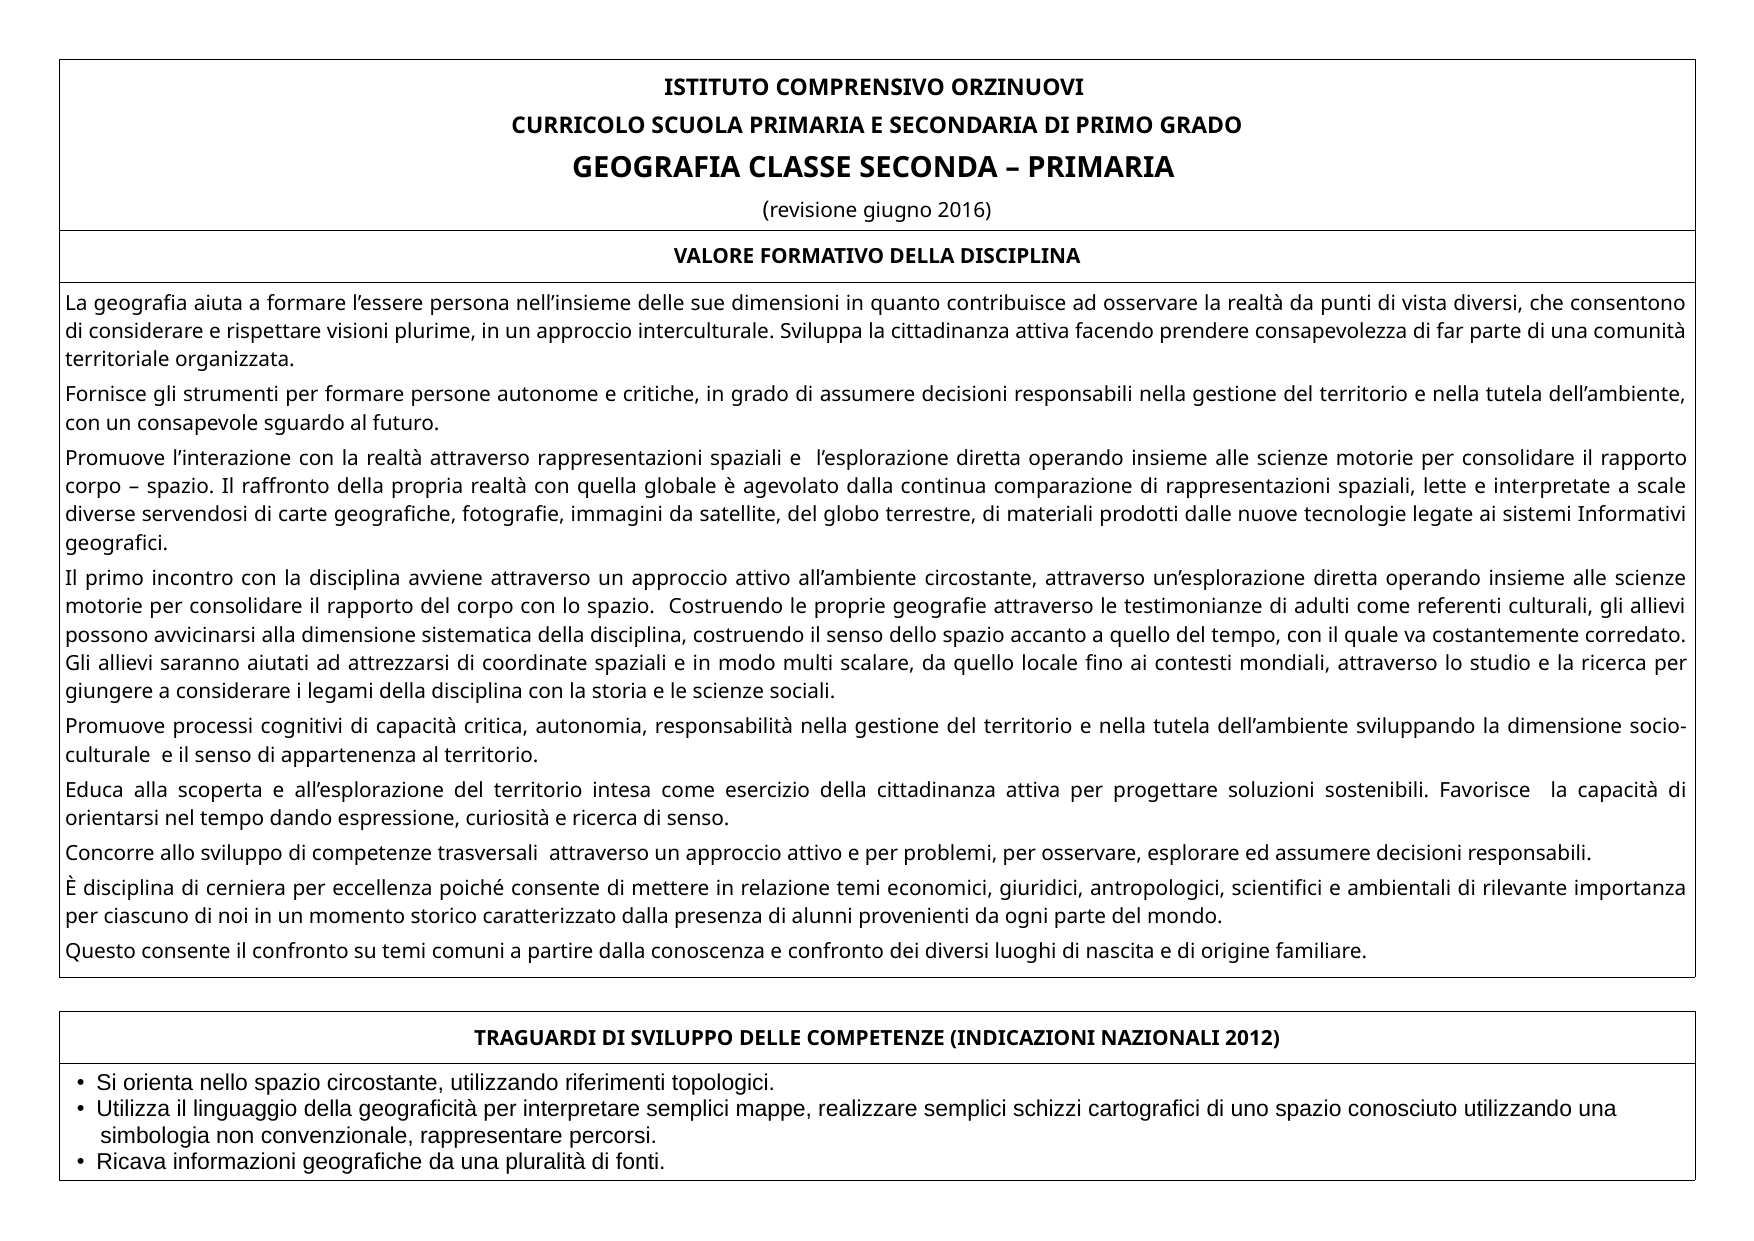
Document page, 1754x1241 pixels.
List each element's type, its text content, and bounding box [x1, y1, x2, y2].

table_cell VALORE FORMATIVO DELLA DISCIPLINA [60, 231, 1695, 282]
table_cell La geografia aiuta a formare l’essere persona nell’insieme delle sue dimensioni in quanto contribuisce ad osservare la realtà da punti di vista diversi, che consentono di considerare e rispettare visioni plurime, in un approccio interculturale. Sviluppa la cittadinanza attiva facendo prendere consapevolezza di far parte di una comunità territoriale organizzata. Fornisce gli strumenti per formare persone autonome e critiche, in grado di assumere decisioni responsabili nella gestione del territorio e nella tutela dell’ambiente, con un consapevole sguardo al futuro. Promuove l’interazione con la realtà attraverso rappresentazioni spaziali e l’esplorazione diretta operando insieme alle scienze motorie per consolidare il rapporto corpo – spazio. Il raffronto della propria realtà con quella globale è agevolato dalla continua comparazione di rappresentazioni spaziali, lette e interpretate a scale diverse servendosi di carte geografiche, fotografie, immagini da satellite, del globo terrestre, di materiali prodotti dalle nuove tecnologie legate ai sistemi Informativi geografici. Il primo incontro con la disciplina avviene attraverso un approccio attivo all’ambiente circostante, attraverso un’esplorazione diretta operando insieme alle scienze motorie per consolidare il rapporto del corpo con lo spazio. Costruendo le proprie geografie attraverso le testimonianze di adulti come referenti culturali, gli allievi possono avvicinarsi alla dimensione sistematica della disciplina, costruendo il senso dello spazio accanto a quello del tempo, con il quale va costantemente corredato. Gli allievi saranno aiutati ad attrezzarsi di coordinate spaziali e in modo multi scalare, da quello locale fino ai contesti mondiali, attraverso lo studio e la ricerca per giungere a considerare i legami della disciplina con la storia e le scienze sociali. Promuove processi cognitivi di capacità critica, autonomia, responsabilità nella gestione del territorio e nella tutela dell’ambiente sviluppando la dimensione socio-culturale e il senso di appartenenza al territorio. Educa alla scoperta e all’esplorazione del territorio intesa come esercizio della cittadinanza attiva per progettare soluzioni sostenibili. Favorisce la capacità di orientarsi nel tempo dando espressione, curiosità e ricerca di senso. Concorre allo sviluppo di competenze trasversali attraverso un approccio attivo e per problemi, per osservare, esplorare ed assumere decisioni responsabili. È disciplina di cerniera per eccellenza poiché consente di mettere in relazione temi economici, giuridici, antropologici, scientifici e ambientali di rilevante importanza per ciascuno di noi in un momento storico caratterizzato dalla presenza di alunni provenienti da ogni parte del mondo. Questo consente il confronto su temi comuni a partire dalla conoscenza e confronto dei diversi luoghi di nascita e di origine familiare. [60, 283, 1695, 977]
table_header ISTITUTO COMPRENSIVO ORZINUOVI CURRICOLO SCUOLA PRIMARIA E SECONDARIA DI PRIMO GRADO GEOGRAFIA CLASSE SECONDA – PRIMARIA (revisione giugno 2016) [60, 60, 1695, 230]
table_cell Si orienta nello spazio circostante, utilizzando riferimenti topologici. Utilizza il linguaggio della geograficità per interpretare semplici mappe, realizzare semplici schizzi cartografici di uno spazio conosciuto utilizzando una simbologia non convenzionale, rappresentare percorsi. Ricava informazioni geografiche da una pluralità di fonti. [60, 1064, 1695, 1180]
table_header TRAGUARDI DI SVILUPPO DELLE COMPETENZE (INDICAZIONI NAZIONALI 2012) [60, 1012, 1695, 1063]
